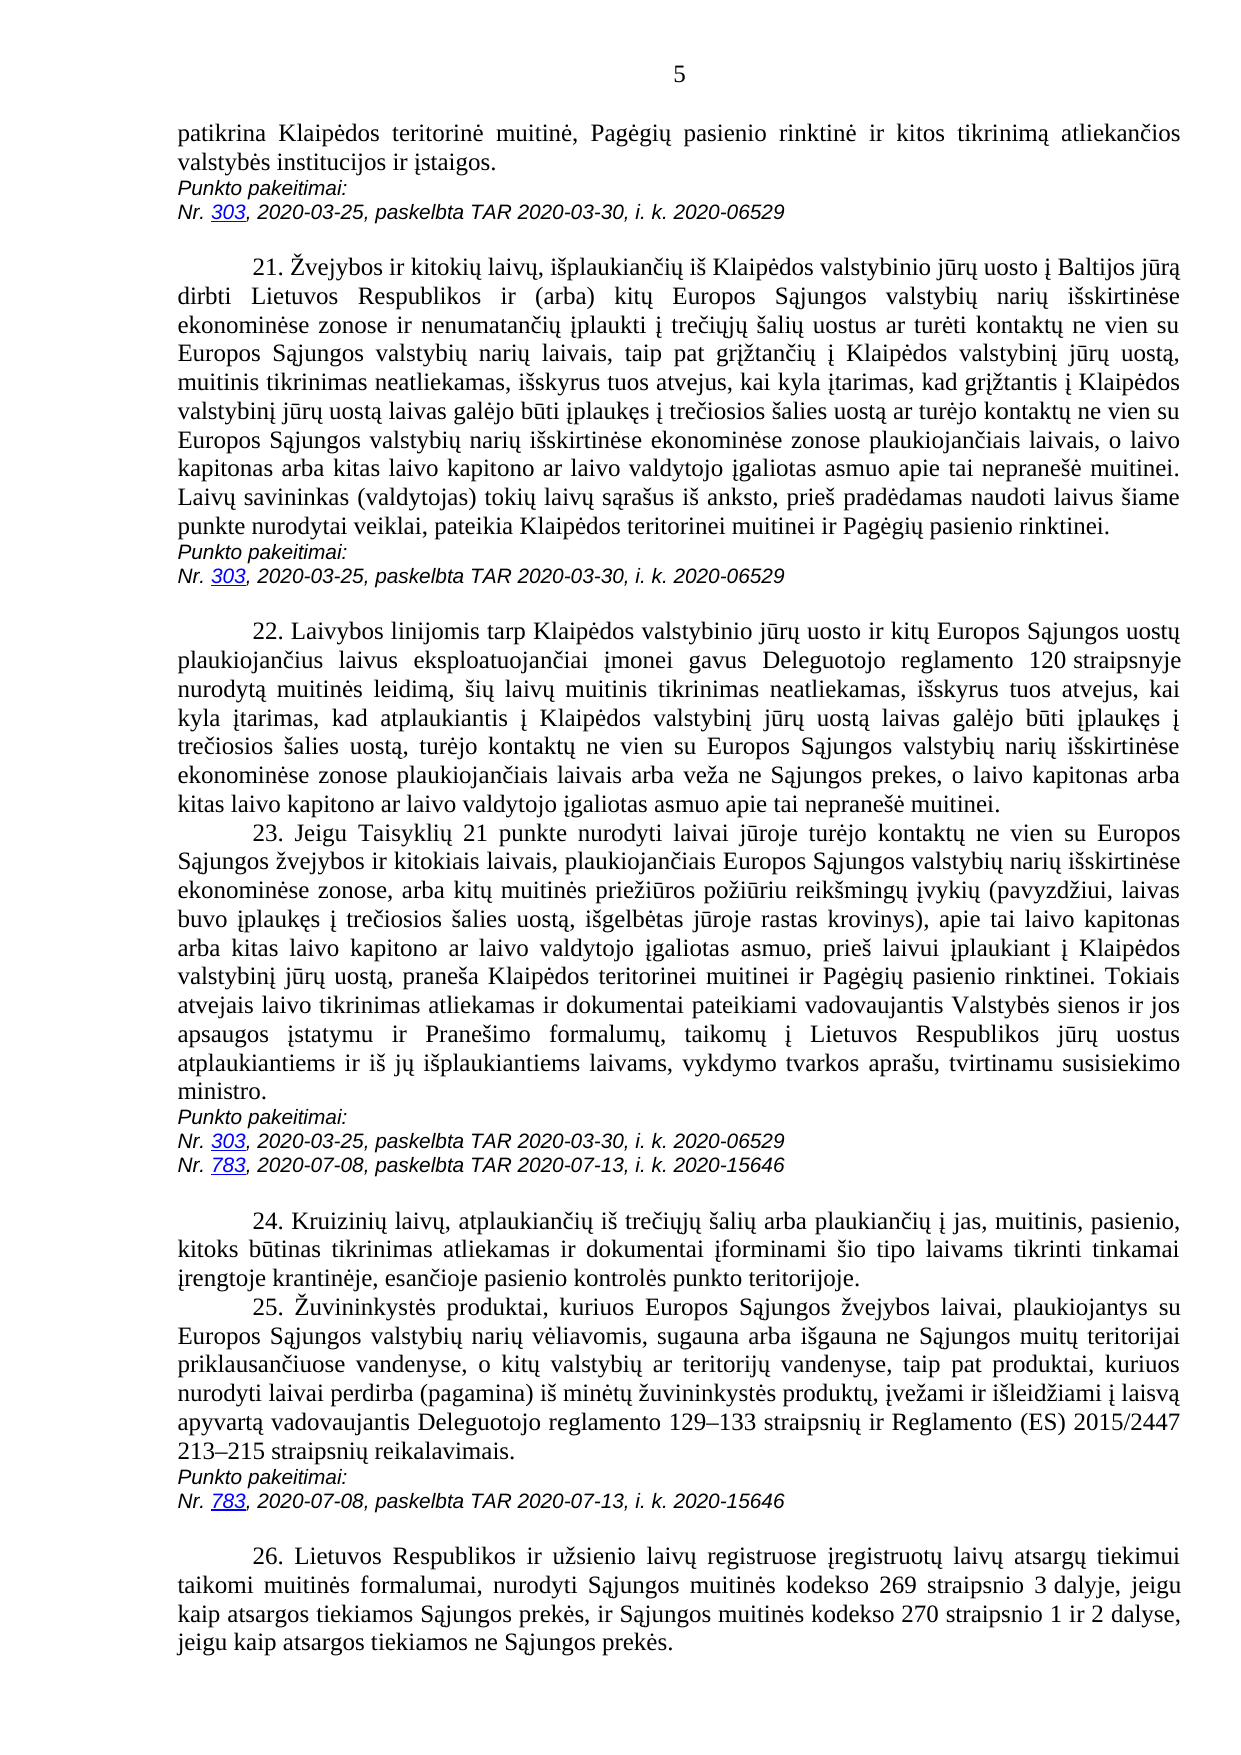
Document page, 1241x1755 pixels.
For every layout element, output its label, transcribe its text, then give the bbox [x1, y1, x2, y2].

text 24. Kruizinių laivų, atplaukiančių iš trečiųjų šalių arba plaukiančių į jas, muitinis, pasienio, kitoks būtinas tikrinimas atliekamas ir dokumentai įforminami šio tipo laivams tikrinti tinkamai įrengtoje krantinėje, esančioje pasienio kontrolės punkto teritorijoje. [177, 1206, 1181, 1292]
text Nr. 783, 2020-07-08, paskelbta TAR 2020-07-13, i. k. 2020-15646 [177, 1488, 1181, 1512]
text 21. Žvejybos ir kitokių laivų, išplaukiančių iš Klaipėdos valstybinio jūrų uosto į Baltijos jūrą dirbti Lietuvos Respublikos ir (arba) kitų Europos Sąjungos valstybių narių išskirtinėse ekonominėse zonose ir nenumatančių įplaukti į trečiųjų šalių uostus ar turėti kontaktų ne vien su Europos Sąjungos valstybių narių laivais, taip pat grįžtančių į Klaipėdos valstybinį jūrų uostą, muitinis tikrinimas neatliekamas, išskyrus tuos atvejus, kai kyla įtarimas, kad grįžtantis į Klaipėdos valstybinį jūrų uostą laivas galėjo būti įplaukęs į trečiosios šalies uostą ar turėjo kontaktų ne vien su Europos Sąjungos valstybių narių išskirtinėse ekonominėse zonose plaukiojančiais laivais, o laivo kapitonas arba kitas laivo kapitono ar laivo valdytojo įgaliotas asmuo apie tai nepranešė muitinei. Laivų savininkas (valdytojas) tokių laivų sąrašus iš anksto, prieš pradėdamas naudoti laivus šiame punkte nurodytai veiklai, pateikia Klaipėdos teritorinei muitinei ir Pagėgių pasienio rinktinei. [177, 252, 1181, 540]
text Punkto pakeitimai: [177, 540, 1181, 564]
text Nr. 303, 2020-03-25, paskelbta TAR 2020-03-30, i. k. 2020-06529 [177, 1129, 1181, 1153]
text Nr. 303, 2020-03-25, paskelbta TAR 2020-03-30, i. k. 2020-06529 [177, 564, 1181, 588]
text Punkto pakeitimai: [177, 176, 1181, 199]
text Punkto pakeitimai: [177, 1105, 1181, 1129]
text 23. Jeigu Taisyklių 21 punkte nurodyti laivai jūroje turėjo kontaktų ne vien su Europos Sąjungos žvejybos ir kitokiais laivais, plaukiojančiais Europos Sąjungos valstybių narių išskirtinėse ekonominėse zonose, arba kitų muitinės priežiūros požiūriu reikšmingų įvykių (pavyzdžiui, laivas buvo įplaukęs į trečiosios šalies uostą, išgelbėtas jūroje rastas krovinys), apie tai laivo kapitonas arba kitas laivo kapitono ar laivo valdytojo įgaliotas asmuo, prieš laivui įplaukiant į Klaipėdos valstybinį jūrų uostą, praneša Klaipėdos teritorinei muitinei ir Pagėgių pasienio rinktinei. Tokiais atvejais laivo tikrinimas atliekamas ir dokumentai pateikiami vadovaujantis Valstybės sienos ir jos apsaugos įstatymu ir Pranešimo formalumų, taikomų į Lietuvos Respublikos jūrų uostus atplaukiantiems ir iš jų išplaukiantiems laivams, vykdymo tvarkos aprašu, tvirtinamu susisiekimo ministro. [177, 818, 1181, 1105]
text patikrina Klaipėdos teritorinė muitinė, Pagėgių pasienio rinktinė ir kitos tikrinimą atliekančios valstybės institucijos ir įstaigos. [177, 118, 1181, 176]
text Punkto pakeitimai: [177, 1464, 1181, 1488]
text 25. Žuvininkystės produktai, kuriuos Europos Sąjungos žvejybos laivai, plaukiojantys su Europos Sąjungos valstybių narių vėliavomis, sugauna arba išgauna ne Sąjungos muitų teritorijai priklausančiuose vandenyse, o kitų valstybių ar teritorijų vandenyse, taip pat produktai, kuriuos nurodyti laivai perdirba (pagamina) iš minėtų žuvininkystės produktų, įvežami ir išleidžiami į laisvą apyvartą vadovaujantis Deleguotojo reglamento 129–133 straipsnių ir Reglamento (ES) 2015/2447 213–215 straipsnių reikalavimais. [177, 1292, 1181, 1464]
text Nr. 303, 2020-03-25, paskelbta TAR 2020-03-30, i. k. 2020-06529 [177, 199, 1181, 223]
text Nr. 783, 2020-07-08, paskelbta TAR 2020-07-13, i. k. 2020-15646 [177, 1153, 1181, 1177]
text 26. Lietuvos Respublikos ir užsienio laivų registruose įregistruotų laivų atsargų tiekimui taikomi muitinės formalumai, nurodyti Sąjungos muitinės kodekso 269 straipsnio 3 dalyje, jeigu kaip atsargos tiekiamos Sąjungos prekės, ir Sąjungos muitinės kodekso 270 straipsnio 1 ir 2 dalyse, jeigu kaip atsargos tiekiamos ne Sąjungos prekės. [177, 1541, 1181, 1656]
text 22. Laivybos linijomis tarp Klaipėdos valstybinio jūrų uosto ir kitų Europos Sąjungos uostų plaukiojančius laivus eksploatuojančiai įmonei gavus Deleguotojo reglamento 120 straipsnyje nurodytą muitinės leidimą, šių laivų muitinis tikrinimas neatliekamas, išskyrus tuos atvejus, kai kyla įtarimas, kad atplaukiantis į Klaipėdos valstybinį jūrų uostą laivas galėjo būti įplaukęs į trečiosios šalies uostą, turėjo kontaktų ne vien su Europos Sąjungos valstybių narių išskirtinėse ekonominėse zonose plaukiojančiais laivais arba veža ne Sąjungos prekes, o laivo kapitonas arba kitas laivo kapitono ar laivo valdytojo įgaliotas asmuo apie tai nepranešė muitinei. [177, 616, 1181, 818]
